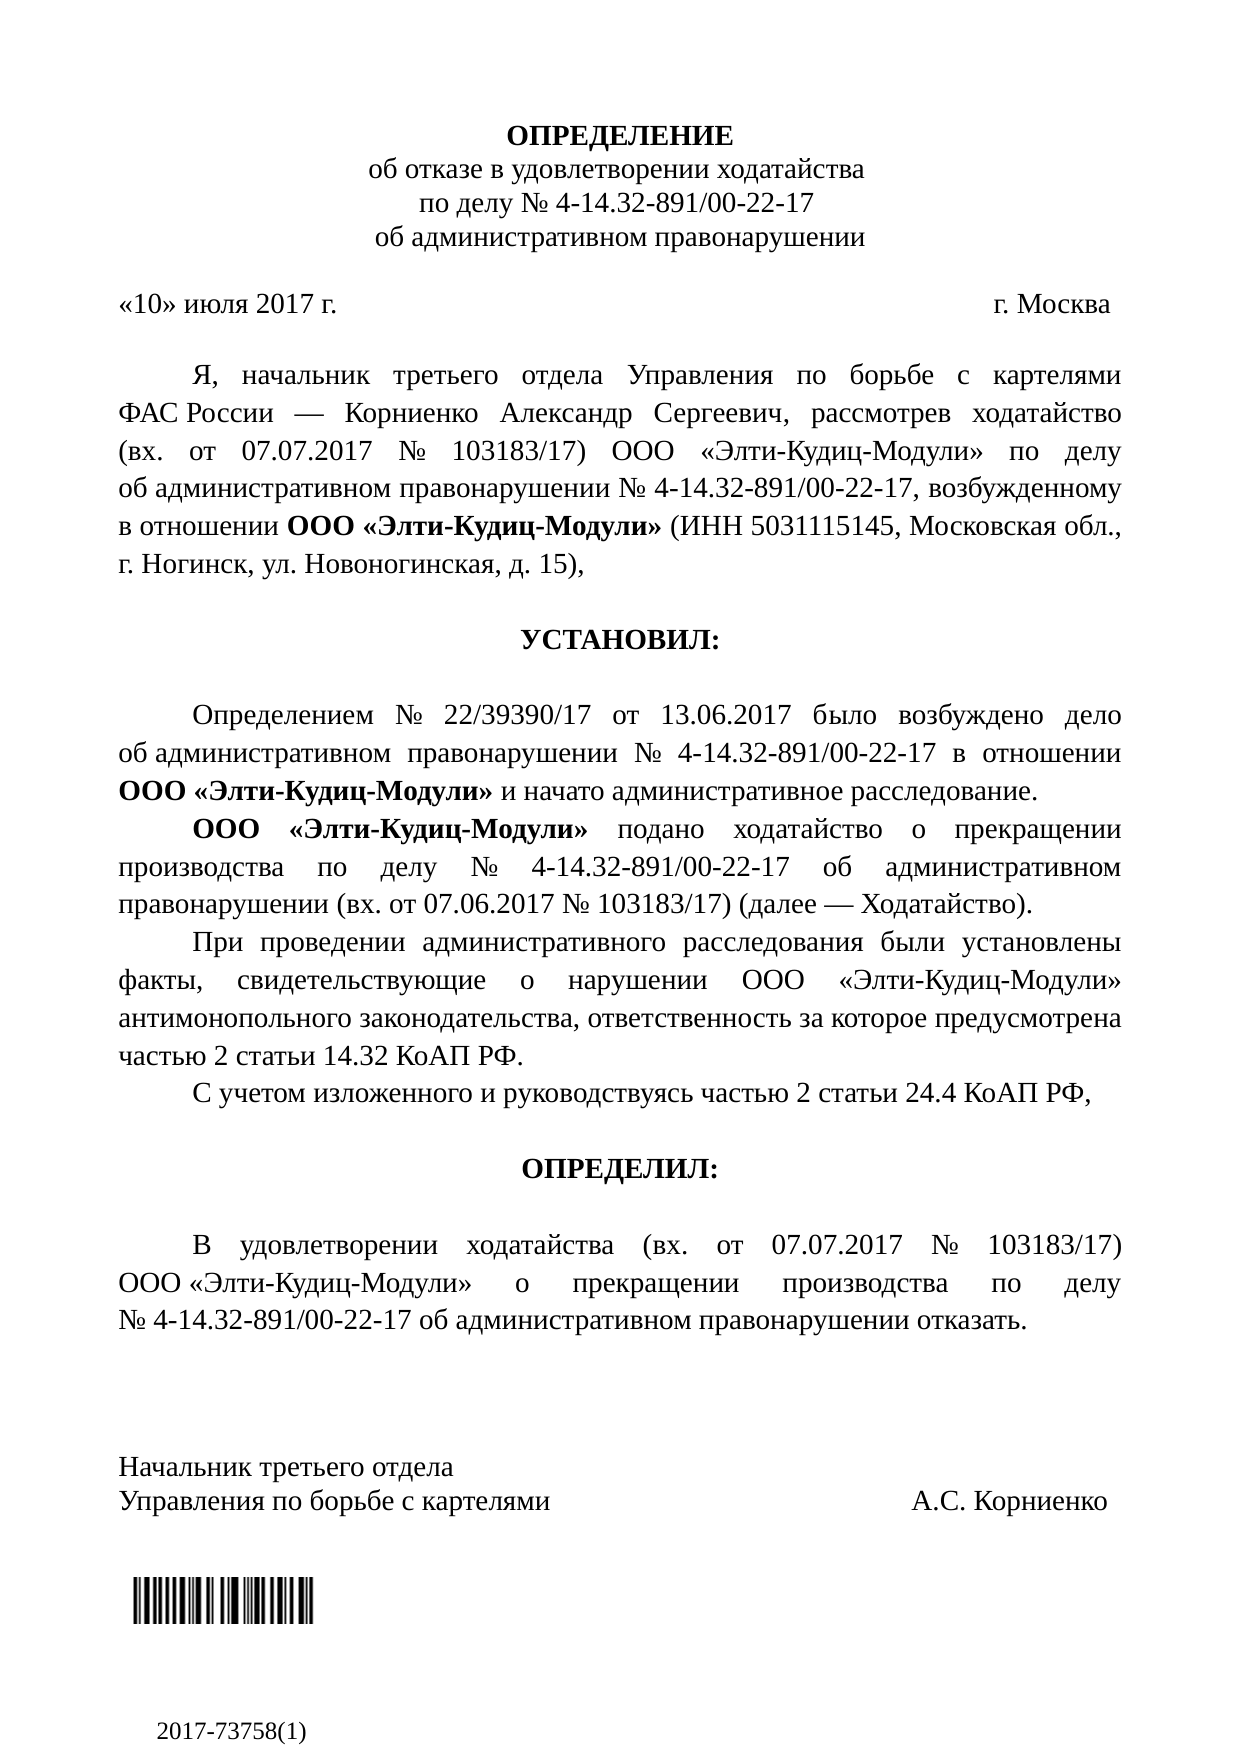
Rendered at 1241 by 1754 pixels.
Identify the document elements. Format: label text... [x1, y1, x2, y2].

text Я, начальник третьего отдела Управления по борьбе с картелями ФАС России — Корниенко Александр Сергеевич, рассмотрев ходатайство (вх. от 07.07.2017 № 103183/17) ООО «Элти-Кудиц-Модули» по делу об административном правонарушении № 4-14.32-891/00-22-17, возбужденному в отношении ООО «Элти-Кудиц-Модули» (ИНН 5031115145, Московская обл., г. Ногинск, ул. Новоногинская, д. 15), [118, 353, 1122, 580]
text Управления по борьбе с картелями А.С. Корниенко [118, 1483, 1122, 1517]
text С учетом изложенного и руководствуясь частью 2 статьи 24.4 КоАП РФ, [118, 1071, 1122, 1109]
text Определением № 22/39390/17 от 13.06.2017 было возбуждено дело об административном правонарушении № 4-14.32-891/00-22-17 в отношении ООО «Элти-Кудиц-Модули» и начато административное расследование. [118, 693, 1122, 807]
text При проведении административного расследования были установлены факты, свидетельствующие о нарушении ООО «Элти-Кудиц-Модули» антимонопольного законодательства, ответственность за которое предусмотрена частью 2 статьи 14.32 КоАП РФ. [118, 920, 1122, 1071]
text об отказе в удовлетворении ходатайства [118, 152, 1122, 185]
text «10» июля 2017 г. г. Москва [118, 286, 1122, 319]
text Начальник третьего отдела [118, 1449, 1122, 1483]
text по делу № 4-14.32-891/00-22-17 [118, 185, 1122, 219]
text В удовлетворении ходатайства (вх. от 07.07.2017 № 103183/17) ООО «Элти-Кудиц-Модули» о прекращении производства по делу № 4-14.32-891/00-22-17 об административном правонарушении отказать. [118, 1223, 1122, 1336]
picture [118, 1577, 331, 1624]
text об административном правонарушении [118, 219, 1122, 252]
text ОПРЕДЕЛЕНИЕ [118, 118, 1122, 152]
text УСТАНОВИЛ: [118, 618, 1122, 655]
text ОПРЕДЕЛИЛ: [118, 1147, 1122, 1223]
text ООО «Элти-Кудиц-Модули» подано ходатайство о прекращении производства по делу № 4-14.32-891/00-22-17 об административном правонарушении (вх. от 07.06.2017 № 103183/17) (далее — Ходатайство). [118, 807, 1122, 920]
